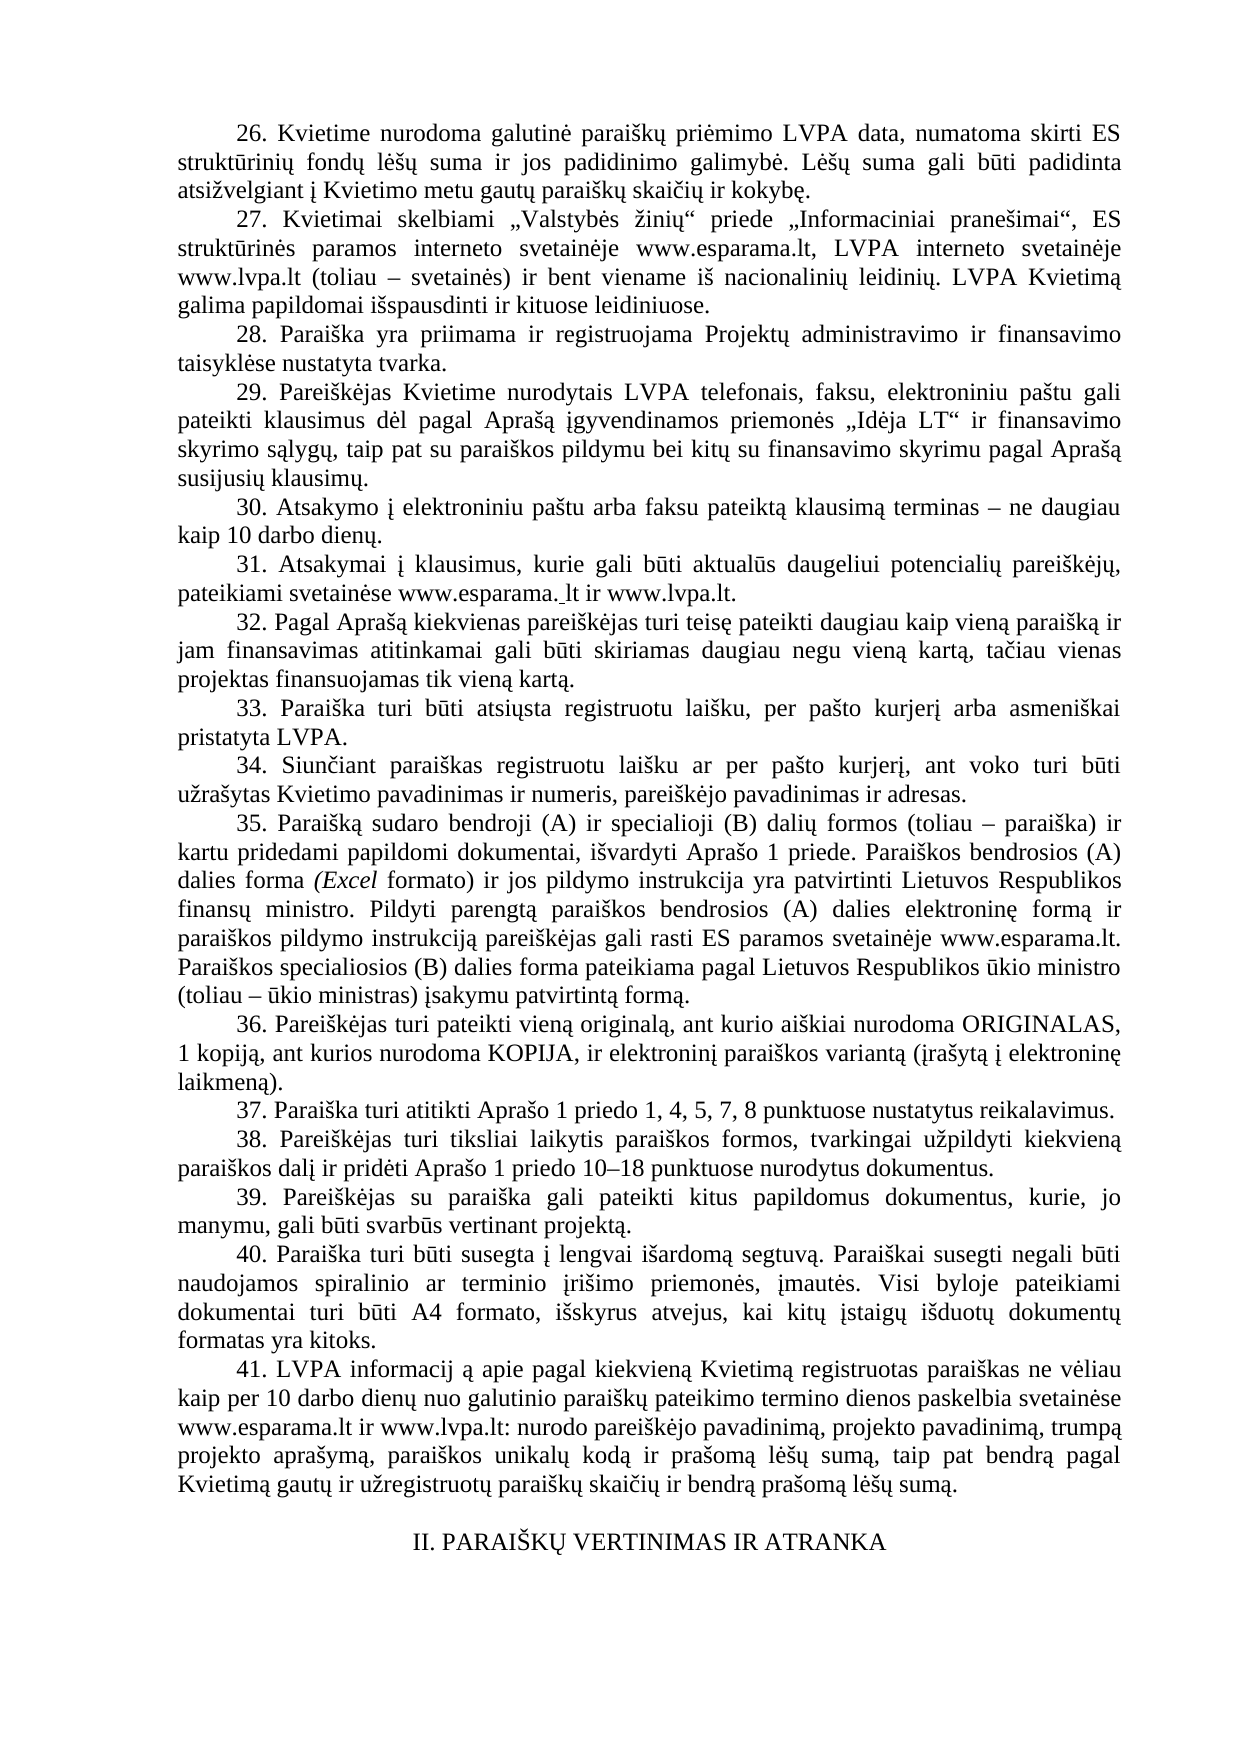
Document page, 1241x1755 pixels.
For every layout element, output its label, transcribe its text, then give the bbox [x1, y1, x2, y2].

text 27. Kvietimai skelbiami „Valstybės žinių“ priede „Informaciniai pranešimai“, ES struktūrinės paramos interneto svetainėje www.esparama.lt, LVPA interneto svetainėje www.lvpa.lt (toliau – svetainės) ir bent viename iš nacionalinių leidinių. LVPA Kvietimą galima papildomai išspausdinti ir kituose leidiniuose. [177, 204, 1122, 319]
text 31. Atsakymai į klausimus, kurie gali būti aktualūs daugeliui potencialių pareiškėjų, pateikiami svetainėse www.esparama. lt ir www.lvpa.lt. [177, 549, 1122, 607]
text 36. Pareiškėjas turi pateikti vieną originalą, ant kurio aiškiai nurodoma ORIGINALAS, 1 kopiją, ant kurios nurodoma KOPIJA, ir elektroninį paraiškos variantą (įrašytą į elektroninę laikmeną). [177, 1009, 1122, 1096]
text 33. Paraiška turi būti atsiųsta registruotu laišku, per pašto kurjerį arba asmeniškai pristatyta LVPA. [177, 693, 1122, 751]
text II. PARAIŠKŲ VERTINIMAS IR ATRANKA [177, 1527, 1122, 1556]
text 34. Siunčiant paraiškas registruotu laišku ar per pašto kurjerį, ant voko turi būti užrašytas Kvietimo pavadinimas ir numeris, pareiškėjo pavadinimas ir adresas. [177, 751, 1122, 808]
text 28. Paraiška yra priimama ir registruojama Projektų administravimo ir finansavimo taisyklėse nustatyta tvarka. [177, 319, 1122, 377]
text 32. Pagal Aprašą kiekvienas pareiškėjas turi teisę pateikti daugiau kaip vieną paraišką ir jam finansavimas atitinkamai gali būti skiriamas daugiau negu vieną kartą, tačiau vienas projektas finansuojamas tik vieną kartą. [177, 607, 1122, 693]
text 41. LVPA informacij ą apie pagal kiekvieną Kvietimą registruotas paraiškas ne vėliau kaip per 10 darbo dienų nuo galutinio paraiškų pateikimo termino dienos paskelbia svetainėse www.esparama.lt ir www.lvpa.lt: nurodo pareiškėjo pavadinimą, projekto pavadinimą, trumpą projekto aprašymą, paraiškos unikalų kodą ir prašomą lėšų sumą, taip pat bendrą pagal Kvietimą gautų ir užregistruotų paraiškų skaičių ir bendrą prašomą lėšų sumą. [177, 1354, 1122, 1498]
text 26. Kvietime nurodoma galutinė paraiškų priėmimo LVPA data, numatoma skirti ES struktūrinių fondų lėšų suma ir jos padidinimo galimybė. Lėšų suma gali būti padidinta atsižvelgiant į Kvietimo metu gautų paraiškų skaičių ir kokybę. [177, 118, 1122, 204]
text 37. Paraiška turi atitikti Aprašo 1 priedo 1, 4, 5, 7, 8 punktuose nustatytus reikalavimus. [177, 1096, 1122, 1124]
text 40. Paraiška turi būti susegta į lengvai išardomą segtuvą. Paraiškai susegti negali būti naudojamos spiralinio ar terminio įrišimo priemonės, įmautės. Visi byloje pateikiami dokumentai turi būti A4 formato, išskyrus atvejus, kai kitų įstaigų išduotų dokumentų formatas yra kitoks. [177, 1239, 1122, 1354]
text 35. Paraišką sudaro bendroji (A) ir specialioji (B) dalių formos (toliau – paraiška) ir kartu pridedami papildomi dokumentai, išvardyti Aprašo 1 priede. Paraiškos bendrosios (A) dalies forma (Excel formato) ir jos pildymo instrukcija yra patvirtinti Lietuvos Respublikos finansų ministro. Pildyti parengtą paraiškos bendrosios (A) dalies elektroninę formą ir paraiškos pildymo instrukciją pareiškėjas gali rasti ES paramos svetainėje www.esparama.lt. Paraiškos specialiosios (B) dalies forma pateikiama pagal Lietuvos Respublikos ūkio ministro (toliau – ūkio ministras) įsakymu patvirtintą formą. [177, 808, 1122, 1009]
text 30. Atsakymo į elektroniniu paštu arba faksu pateiktą klausimą terminas – ne daugiau kaip 10 darbo dienų. [177, 492, 1122, 549]
text 29. Pareiškėjas Kvietime nurodytais LVPA telefonais, faksu, elektroniniu paštu gali pateikti klausimus dėl pagal Aprašą įgyvendinamos priemonės „Idėja LT“ ir finansavimo skyrimo sąlygų, taip pat su paraiškos pildymu bei kitų su finansavimo skyrimu pagal Aprašą susijusių klausimų. [177, 377, 1122, 492]
text 38. Pareiškėjas turi tiksliai laikytis paraiškos formos, tvarkingai užpildyti kiekvieną paraiškos dalį ir pridėti Aprašo 1 priedo 10–18 punktuose nurodytus dokumentus. [177, 1124, 1122, 1182]
text 39. Pareiškėjas su paraiška gali pateikti kitus papildomus dokumentus, kurie, jo manymu, gali būti svarbūs vertinant projektą. [177, 1182, 1122, 1239]
